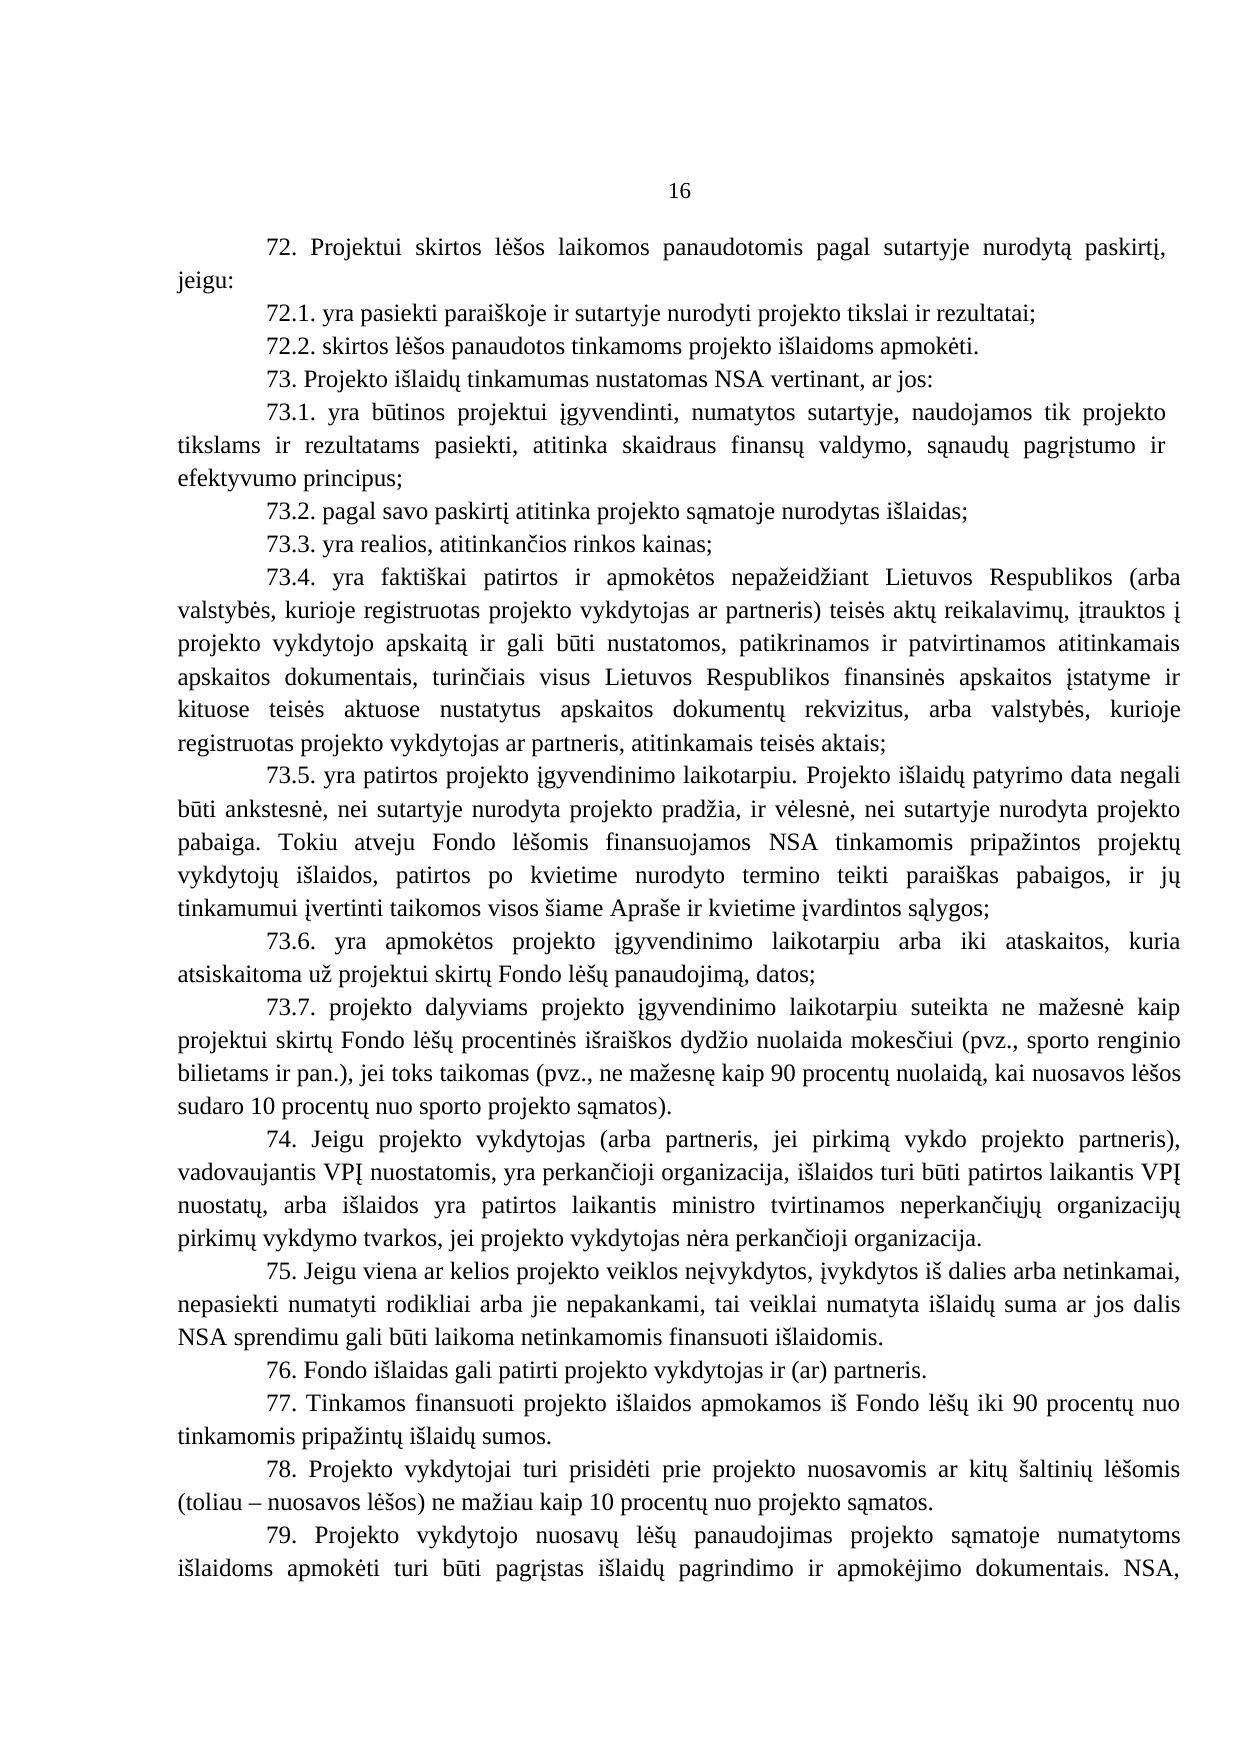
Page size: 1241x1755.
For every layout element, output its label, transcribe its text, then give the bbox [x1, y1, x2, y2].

text 73.4. yra faktiškai patirtos ir apmokėtos nepažeidžiant Lietuvos Respublikos (arba valstybės, kurioje registruotas projekto vykdytojas ar partneris) teisės aktų reikalavimų, įtrauktos į projekto vykdytojo apskaitą ir gali būti nustatomos, patikrinamos ir patvirtinamos atitinkamais apskaitos dokumentais, turinčiais visus Lietuvos Respublikos finansinės apskaitos įstatyme ir kituose teisės aktuose nustatytus apskaitos dokumentų rekvizitus, arba valstybės, kurioje registruotas projekto vykdytojas ar partneris, atitinkamais teisės aktais; [177, 562, 1181, 756]
text 79. Projekto vykdytojo nuosavų lėšų panaudojimas projekto sąmatoje numatytoms išlaidoms apmokėti turi būti pagrįstas išlaidų pagrindimo ir apmokėjimo dokumentais. NSA, [177, 1520, 1181, 1582]
text 73.2. pagal savo paskirtį atitinka projekto sąmatoje nurodytas išlaidas; [177, 496, 1167, 525]
text 74. Jeigu projekto vykdytojas (arba partneris, jei pirkimą vykdo projekto partneris), vadovaujantis VPĮ nuostatomis, yra perkančioji organizacija, išlaidos turi būti patirtos laikantis VPĮ nuostatų, arba išlaidos yra patirtos laikantis ministro tvirtinamos neperkančiųjų organizacijų pirkimų vykdymo tvarkos, jei projekto vykdytojas nėra perkančioji organizacija. [177, 1124, 1181, 1252]
text 73.5. yra patirtos projekto įgyvendinimo laikotarpiu. Projekto išlaidų patyrimo data negali būti ankstesnė, nei sutartyje nurodyta projekto pradžia, ir vėlesnė, nei sutartyje nurodyta projekto pabaiga. Tokiu atveju Fondo lėšomis finansuojamos NSA tinkamomis pripažintos projektų vykdytojų išlaidos, patirtos po kvietime nurodyto termino teikti paraiškas pabaigos, ir jų tinkamumui įvertinti taikomos visos šiame Apraše ir kvietime įvardintos sąlygos; [177, 761, 1181, 921]
text 72. Projektui skirtos lėšos laikomos panaudotomis pagal sutartyje nurodytą paskirtį, jeigu: [177, 232, 1167, 294]
text 76. Fondo išlaidas gali patirti projekto vykdytojas ir (ar) partneris. [177, 1355, 1181, 1384]
text 73. Projekto išlaidų tinkamumas nustatomas NSA vertinant, ar jos: [177, 364, 1167, 393]
text 72.2. skirtos lėšos panaudotos tinkamoms projekto išlaidoms apmokėti. [177, 331, 1167, 360]
text 78. Projekto vykdytojai turi prisidėti prie projekto nuosavomis ar kitų šaltinių lėšomis (toliau – nuosavos lėšos) ne mažiau kaip 10 procentų nuo projekto sąmatos. [177, 1454, 1181, 1516]
text 73.1. yra būtinos projektui įgyvendinti, numatytos sutartyje, naudojamos tik projekto tikslams ir rezultatams pasiekti, atitinka skaidraus finansų valdymo, sąnaudų pagrįstumo ir efektyvumo principus; [177, 397, 1167, 492]
text 73.7. projekto dalyviams projekto įgyvendinimo laikotarpiu suteikta ne mažesnė kaip projektui skirtų Fondo lėšų procentinės išraiškos dydžio nuolaida mokesčiui (pvz., sporto renginio bilietams ir pan.), jei toks taikomas (pvz., ne mažesnę kaip 90 procentų nuolaidą, kai nuosavos lėšos sudaro 10 procentų nuo sporto projekto sąmatos). [177, 992, 1181, 1119]
text 75. Jeigu viena ar kelios projekto veiklos neįvykdytos, įvykdytos iš dalies arba netinkamai, nepasiekti numatyti rodikliai arba jie nepakankami, tai veiklai numatyta išlaidų suma ar jos dalis NSA sprendimu gali būti laikoma netinkamomis finansuoti išlaidomis. [177, 1256, 1181, 1351]
text 73.6. yra apmokėtos projekto įgyvendinimo laikotarpiu arba iki ataskaitos, kuria atsiskaitoma už projektui skirtų Fondo lėšų panaudojimą, datos; [177, 926, 1181, 987]
text 72.1. yra pasiekti paraiškoje ir sutartyje nurodyti projekto tikslai ir rezultatai; [177, 298, 1167, 327]
text 73.3. yra realios, atitinkančios rinkos kainas; [177, 529, 1167, 558]
text 77. Tinkamos finansuoti projekto išlaidos apmokamos iš Fondo lėšų iki 90 procentų nuo tinkamomis pripažintų išlaidų sumos. [177, 1388, 1181, 1450]
